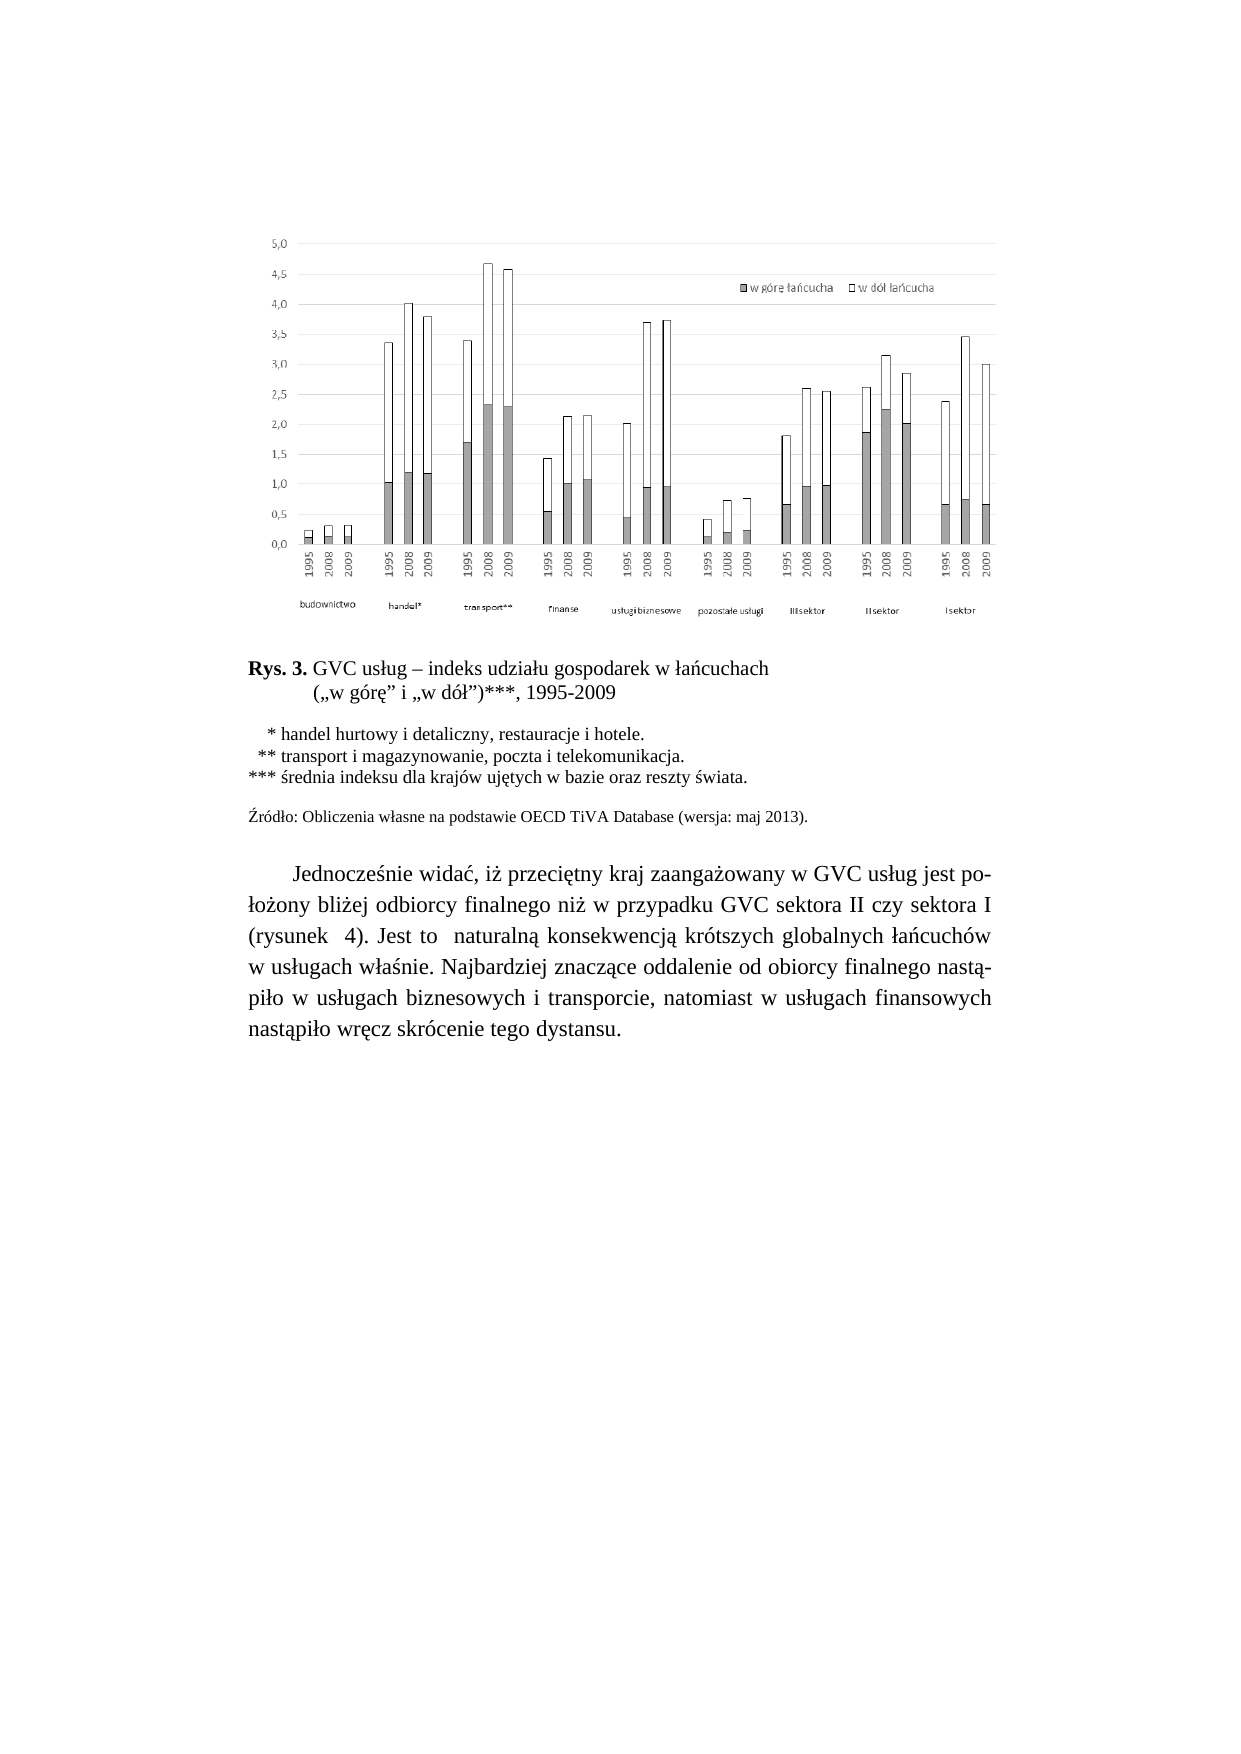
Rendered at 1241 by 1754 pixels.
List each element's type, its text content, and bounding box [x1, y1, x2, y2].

picture [267, 235, 1011, 647]
text *** średnia indeksu dla krajów ujętych w bazie oraz reszty świata. [248, 766, 1065, 788]
text Źródło: Obliczenia własne na podstawie OECD TiVA Database (wersja: maj 2013). [248, 807, 1065, 826]
text Rys. 3. GVC usług – indeks udziału gospodarek w łańcuchach („w górę” i „w dół”)***, 1995-2009 [248, 656, 771, 704]
text * handel hurtowy i detaliczny, restauracje i hotele. [267, 723, 1065, 745]
text Jednocześnie widać, iż przeciętny kraj zaangażowany w GVC usług jest po- łożony bliżej odbiorcy finalnego niż w przypadku GVC sektora II czy sektora I (rysunek 4). Jest to naturalną konsekwencją krótszych globalnych łańcuchów w usługach właśnie. Najbardziej znaczące oddalenie od obiorcy finalnego nastą- piło w usługach biznesowych i transporcie, natomiast w usługach finansowych nastąpiło wręcz skrócenie tego dystansu. [248, 860, 993, 1042]
text ** transport i magazynowanie, poczta i telekomunikacja. [257, 745, 1065, 766]
